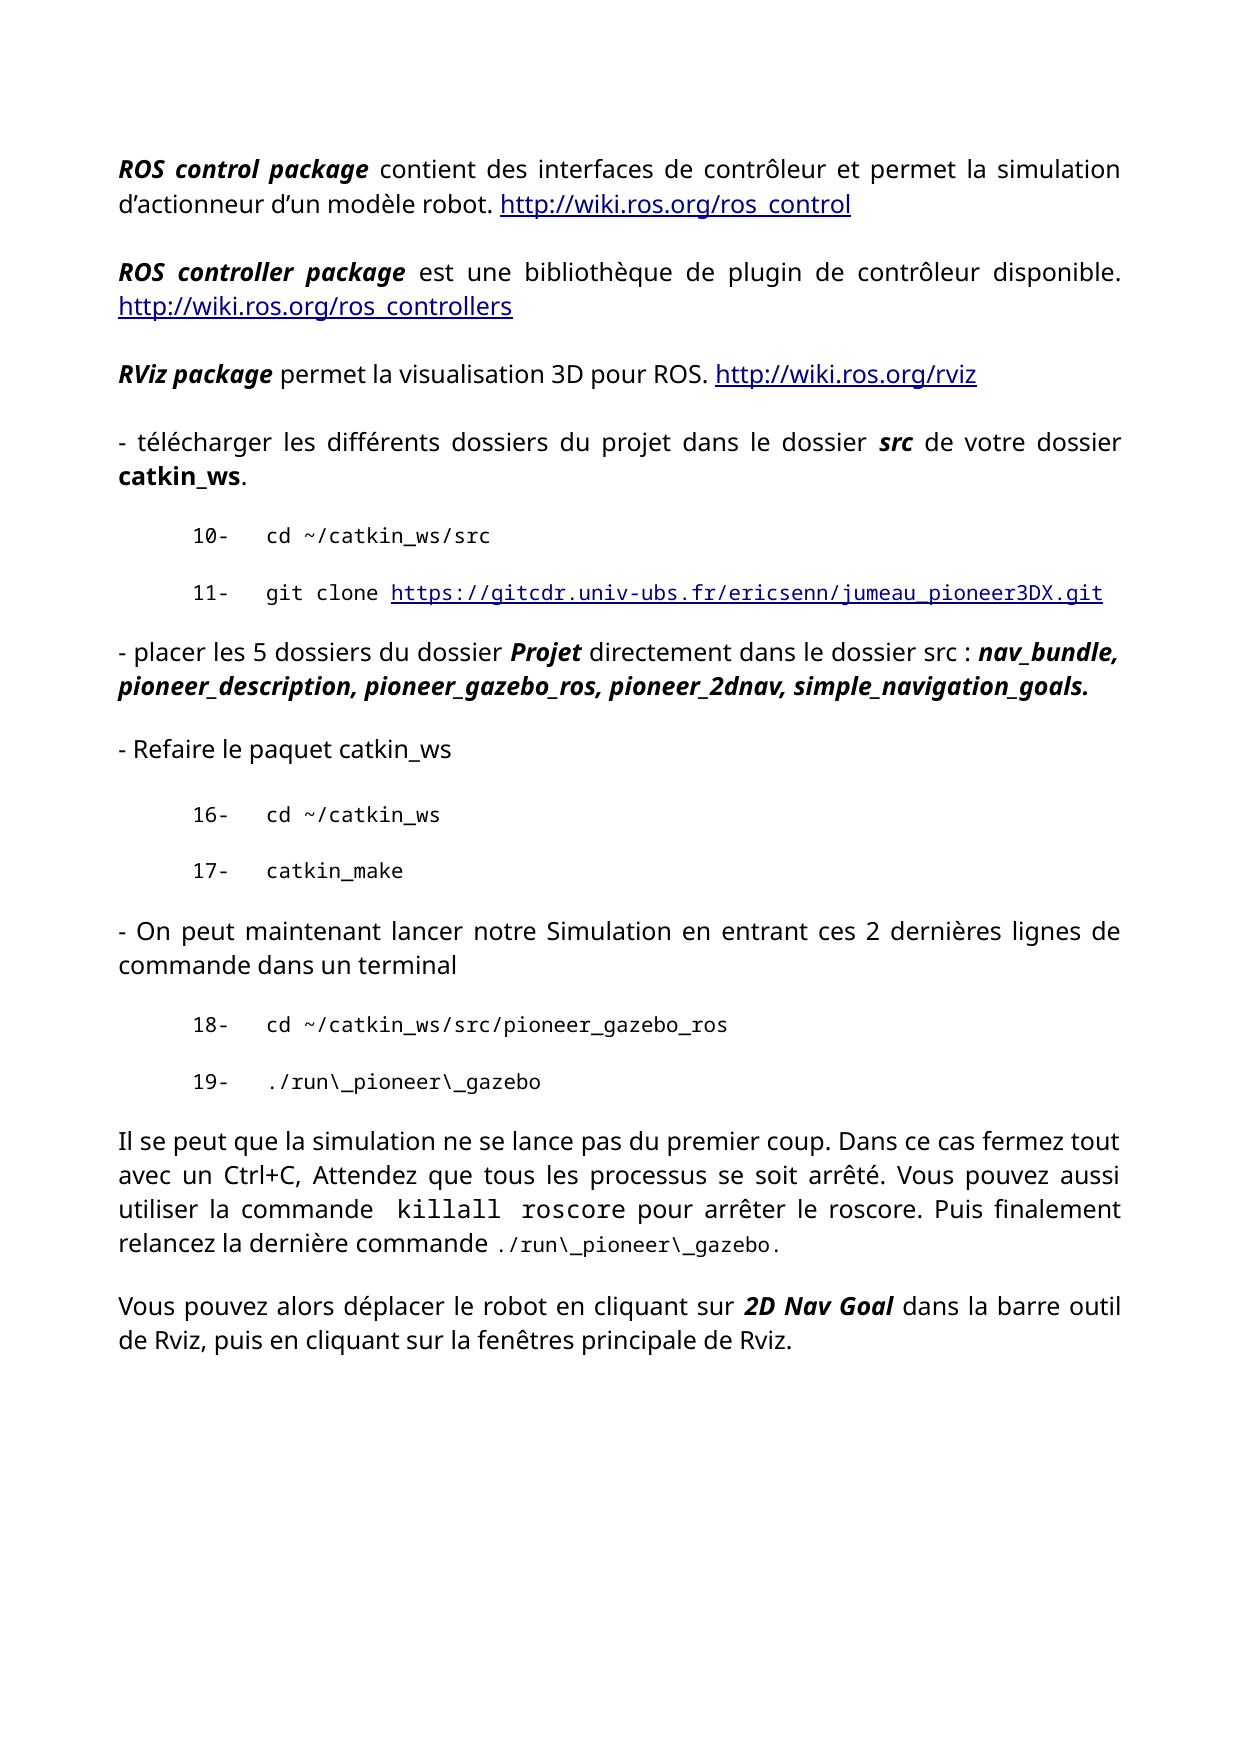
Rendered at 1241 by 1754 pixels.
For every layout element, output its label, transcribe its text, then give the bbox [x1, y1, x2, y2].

text - On peut maintenant lancer notre Simulation en entrant ces 2 dernières lignes de commande dans un terminal [118, 913, 1122, 982]
text 19- ./run\_pioneer\_gazebo [118, 1067, 1122, 1095]
text Vous pouvez alors déplacer le robot en cliquant sur 2D Nav Goal dans la barre outil de Rviz, puis en cliquant sur la fenêtres principale de Rviz. [118, 1288, 1122, 1357]
text ROS control package contient des interfaces de contrôleur et permet la simulation d’actionneur d’un modèle robot. http://wiki.ros.org/ros_control [118, 152, 1122, 220]
text 17- catkin_make [118, 857, 1122, 885]
text - Refaire le paquet catkin_ws [118, 732, 1122, 766]
text ROS controller package est une bibliothèque de plugin de contrôleur disponible. http://wiki.ros.org/ros_controllers [118, 254, 1122, 322]
text 16- cd ~/catkin_ws [118, 800, 1122, 828]
text RViz package permet la visualisation 3D pour ROS. http://wiki.ros.org/rviz [118, 357, 1122, 391]
text - placer les 5 dossiers du dossier Projet directement dans le dossier src : nav_bundle, pioneer_description, pioneer_gazebo_ros, pioneer_2dnav, simple_navigation_goals. [118, 635, 1122, 703]
text - télécharger les différents dossiers du projet dans le dossier src de votre dossier catkin_ws. [118, 425, 1122, 493]
text 11- git clone https://gitcdr.univ-ubs.fr/ericsenn/jumeau_pioneer3DX.git [118, 578, 1122, 607]
text 10- cd ~/catkin_ws/src [118, 521, 1122, 550]
text 18- cd ~/catkin_ws/src/pioneer_gazebo_ros [118, 1010, 1122, 1038]
text Il se peut que la simulation ne se lance pas du premier coup. Dans ce cas fermez tout avec un Ctrl+C, Attendez que tous les processus se soit arrêté. Vous pouvez aussi utiliser la commande killall roscore pour arrêter le roscore. Puis finalement relancez la dernière commande ./run\_pioneer\_gazebo. [118, 1124, 1122, 1260]
